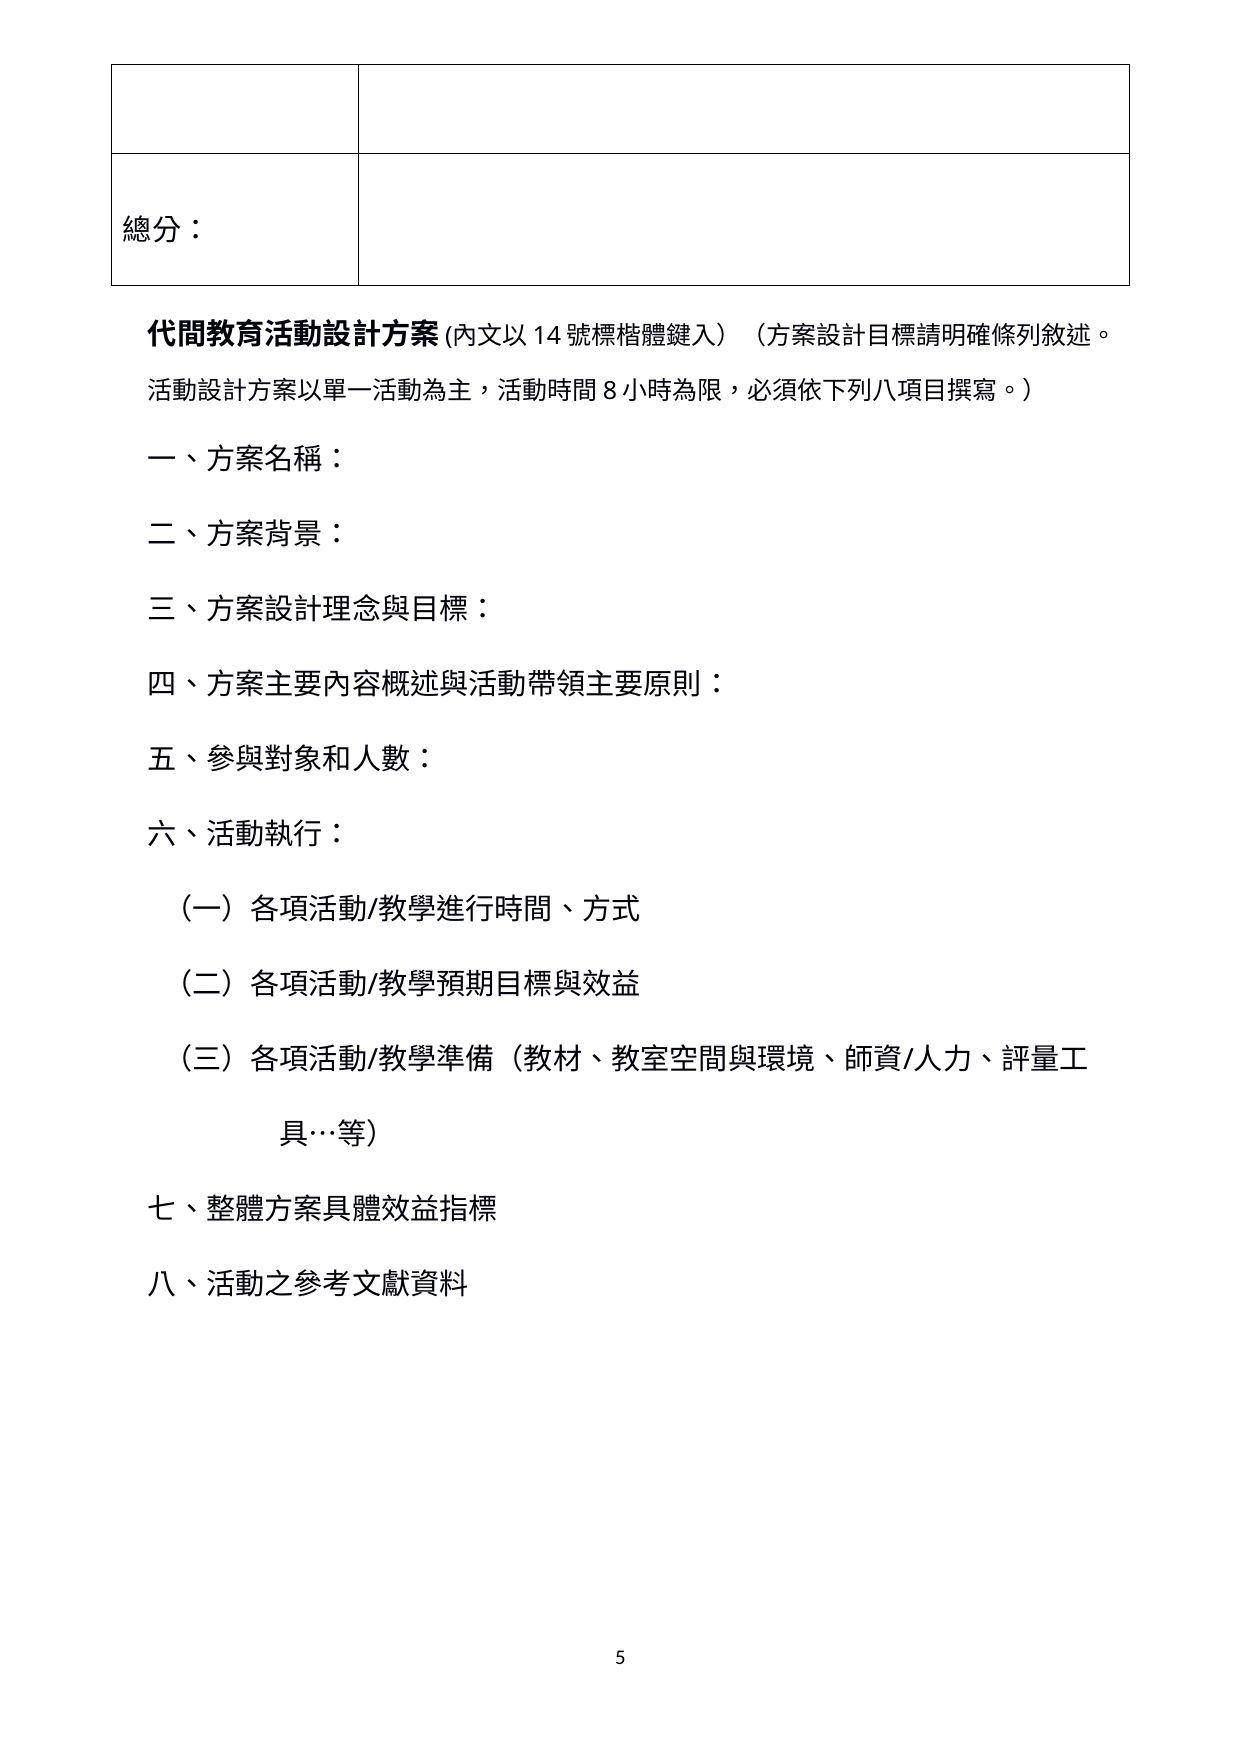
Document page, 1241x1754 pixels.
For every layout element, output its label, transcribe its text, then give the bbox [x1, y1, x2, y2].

text 六、活動執行： [148, 786, 1092, 861]
text 三、方案設計理念與目標： [148, 561, 1092, 636]
text 代間教育活動設計方案 (內文以14號標楷體鍵入）（方案設計目標請明確條列敘述。活動設計方案以單一活動為主，活動時間8小時為限，必須依下列八項目撰寫。） [148, 286, 1092, 399]
text 四、方案主要內容概述與活動帶領主要原則： [148, 636, 1092, 711]
table_cell [112, 65, 358, 153]
text （一）各項活動/教學進行時間、方式 [148, 861, 1092, 936]
text 一、方案名稱： [148, 411, 1092, 486]
text 五、參與對象和人數： [148, 711, 1092, 786]
table_cell [359, 154, 1129, 285]
text 七、整體方案具體效益指標 [148, 1161, 1092, 1236]
text 二、方案背景： [148, 486, 1092, 561]
table_cell 總分： [112, 154, 358, 285]
text 八、活動之參考文獻資料 [148, 1236, 1092, 1311]
text （二）各項活動/教學預期目標與效益 [148, 936, 1092, 1011]
table_cell [359, 65, 1129, 153]
text （三）各項活動/教學準備（教材、教室空間與環境、師資/人力、評量工具…等） [148, 1011, 1092, 1161]
